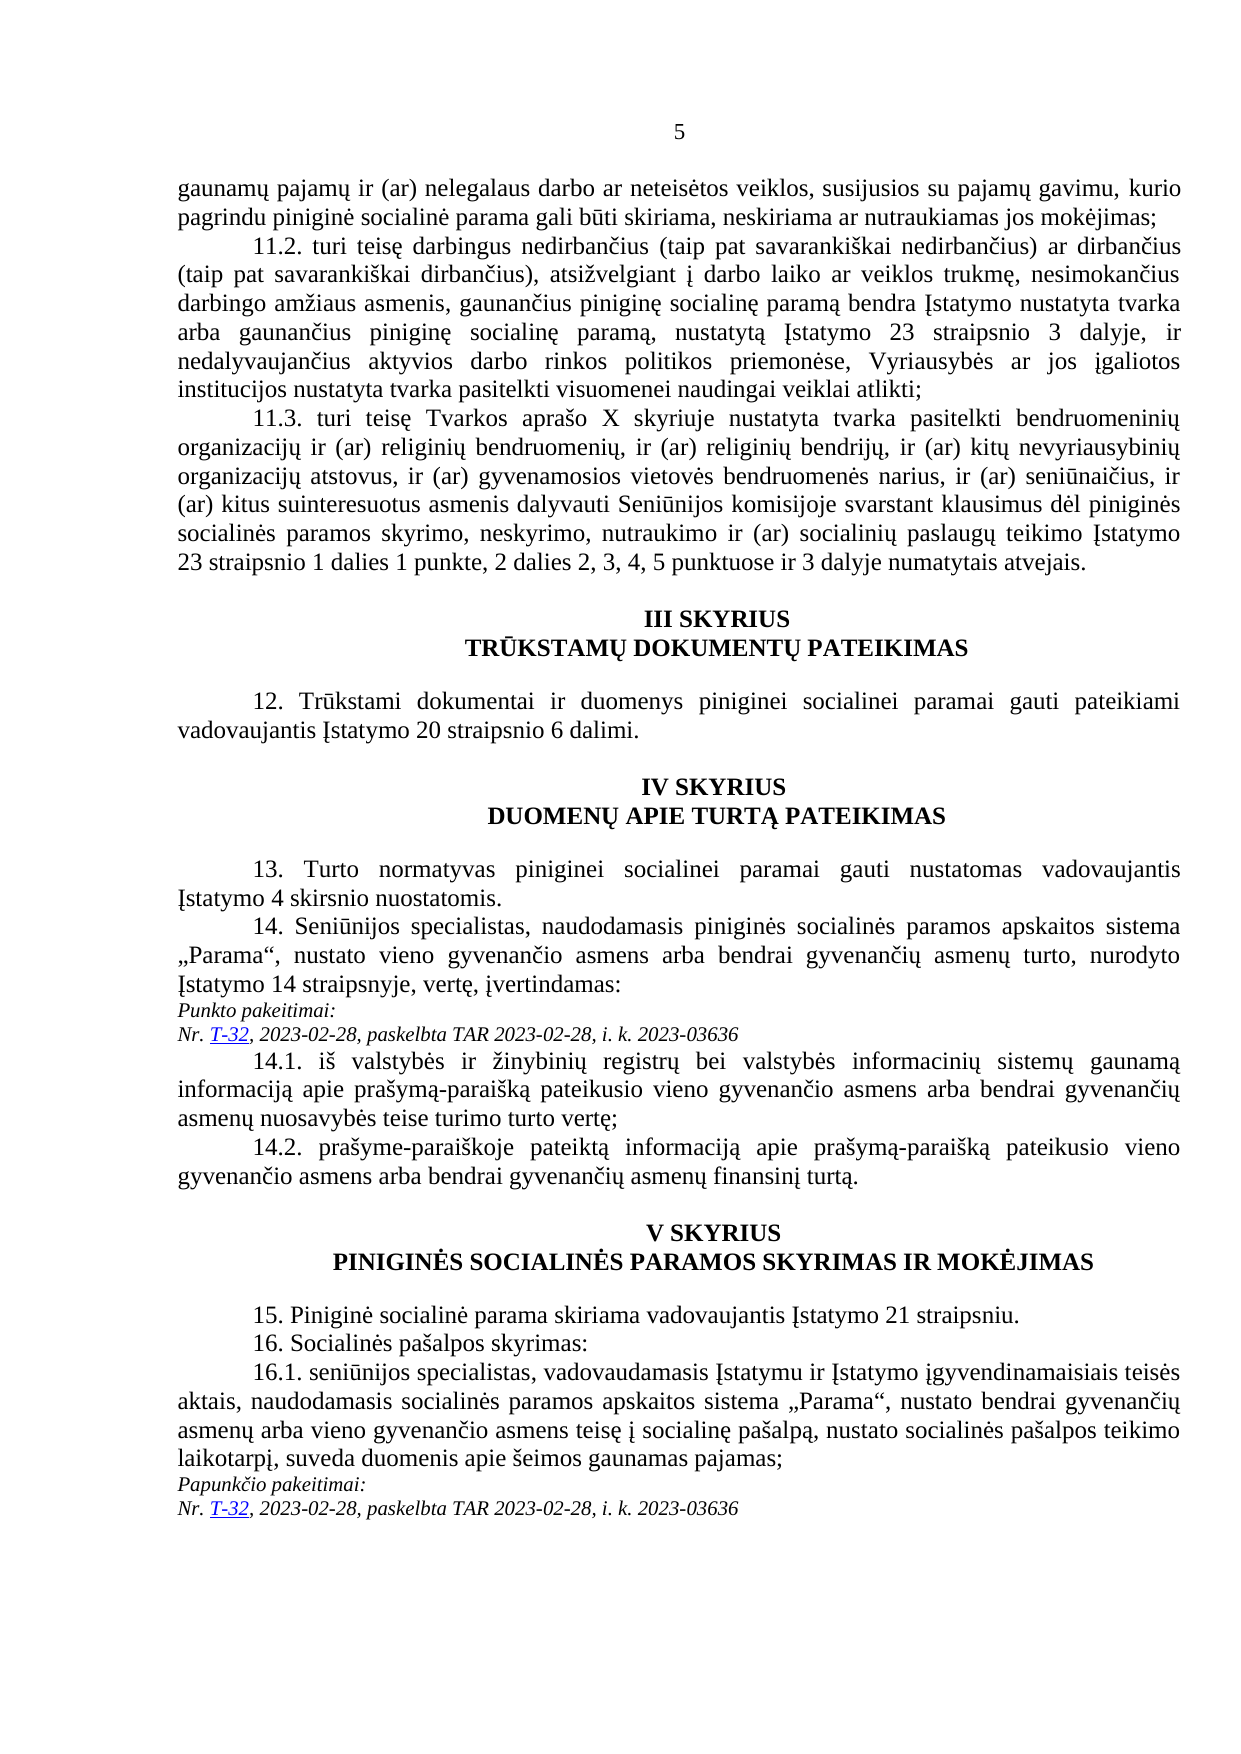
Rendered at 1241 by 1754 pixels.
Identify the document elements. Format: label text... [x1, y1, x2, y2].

text Nr. T-32, 2023-02-28, paskelbta TAR 2023-02-28, i. k. 2023-03636 [177, 1022, 1181, 1046]
text TRŪKSTAMŲ DOKUMENTŲ PATEIKIMAS [177, 633, 1181, 662]
text 16.1. seniūnijos specialistas, vadovaudamasis Įstatymu ir Įstatymo įgyvendinamaisiais teisės aktais, naudodamasis socialinės paramos apskaitos sistema „Parama“, nustato bendrai gyvenančių asmenų arba vieno gyvenančio asmens teisę į socialinę pašalpą, nustato socialinės pašalpos teikimo laikotarpį, suveda duomenis apie šeimos gaunamas pajamas; [177, 1357, 1181, 1472]
text gaunamų pajamų ir (ar) nelegalaus darbo ar neteisėtos veiklos, susijusios su pajamų gavimu, kurio pagrindu piniginė socialinė parama gali būti skiriama, neskiriama ar nutraukiamas jos mokėjimas; [177, 173, 1181, 231]
text 16. Socialinės pašalpos skyrimas: [177, 1328, 1181, 1357]
text 15. Piniginė socialinė parama skiriama vadovaujantis Įstatymo 21 straipsniu. [177, 1300, 1181, 1328]
text V SKYRIUS [177, 1218, 1181, 1247]
text 14. Seniūnijos specialistas, naudodamasis piniginės socialinės paramos apskaitos sistema „Parama“, nustato vieno gyvenančio asmens arba bendrai gyvenančių asmenų turto, nurodyto Įstatymo 14 straipsnyje, vertę, įvertindamas: [177, 911, 1181, 998]
text DUOMENŲ APIE TURTĄ PATEIKIMAS [177, 801, 1181, 830]
text 13. Turto normatyvas piniginei socialinei paramai gauti nustatomas vadovaujantis Įstatymo 4 skirsnio nuostatomis. [177, 854, 1181, 911]
text 14.1. iš valstybės ir žinybinių registrų bei valstybės informacinių sistemų gaunamą informaciją apie prašymą-paraišką pateikusio vieno gyvenančio asmens arba bendrai gyvenančių asmenų nuosavybės teise turimo turto vertę; [177, 1046, 1181, 1132]
text IV SKYRIUS [177, 772, 1181, 801]
text 11.2. turi teisę darbingus nedirbančius (taip pat savarankiškai nedirbančius) ar dirbančius (taip pat savarankiškai dirbančius), atsižvelgiant į darbo laiko ar veiklos trukmę, nesimokančius darbingo amžiaus asmenis, gaunančius piniginę socialinę paramą bendra Įstatymo nustatyta tvarka arba gaunančius piniginę socialinę paramą, nustatytą Įstatymo 23 straipsnio 3 dalyje, ir nedalyvaujančius aktyvios darbo rinkos politikos priemonėse, Vyriausybės ar jos įgaliotos institucijos nustatyta tvarka pasitelkti visuomenei naudingai veiklai atlikti; [177, 231, 1181, 403]
text PINIGINĖS SOCIALINĖS PARAMOS SKYRIMAS IR MOKĖJIMAS [177, 1247, 1181, 1276]
text 11.3. turi teisę Tvarkos aprašo X skyriuje nustatyta tvarka pasitelkti bendruomeninių organizacijų ir (ar) religinių bendruomenių, ir (ar) religinių bendrijų, ir (ar) kitų nevyriausybinių organizacijų atstovus, ir (ar) gyvenamosios vietovės bendruomenės narius, ir (ar) seniūnaičius, ir (ar) kitus suinteresuotus asmenis dalyvauti Seniūnijos komisijoje svarstant klausimus dėl piniginės socialinės paramos skyrimo, neskyrimo, nutraukimo ir (ar) socialinių paslaugų teikimo Įstatymo 23 straipsnio 1 dalies 1 punkte, 2 dalies 2, 3, 4, 5 punktuose ir 3 dalyje numatytais atvejais. [177, 403, 1181, 576]
text 14.2. prašyme-paraiškoje pateiktą informaciją apie prašymą-paraišką pateikusio vieno gyvenančio asmens arba bendrai gyvenančių asmenų finansinį turtą. [177, 1132, 1181, 1189]
text Papunkčio pakeitimai: [177, 1472, 1181, 1496]
text III SKYRIUS [177, 604, 1181, 633]
text 12. Trūkstami dokumentai ir duomenys piniginei socialinei paramai gauti pateikiami vadovaujantis Įstatymo 20 straipsnio 6 dalimi. [177, 686, 1181, 743]
text Nr. T-32, 2023-02-28, paskelbta TAR 2023-02-28, i. k. 2023-03636 [177, 1496, 1181, 1520]
text Punkto pakeitimai: [177, 998, 1181, 1022]
